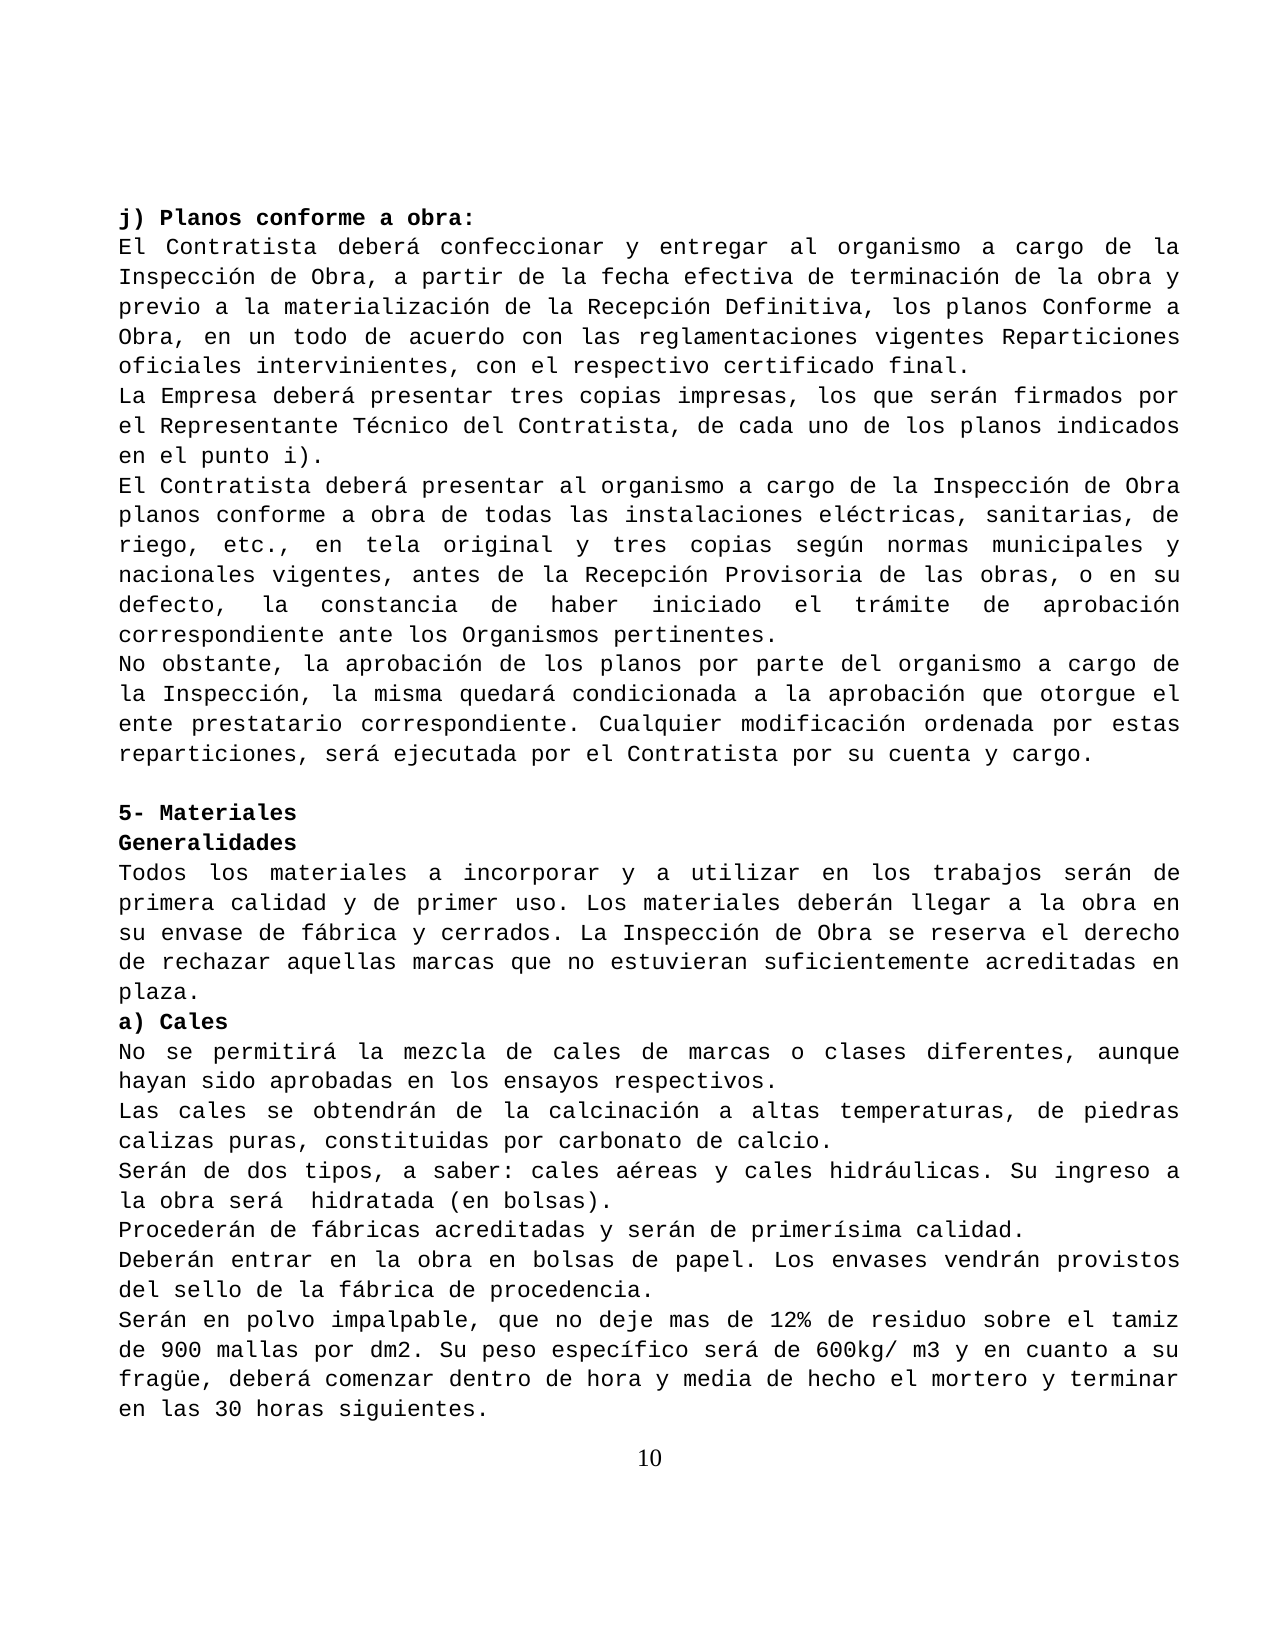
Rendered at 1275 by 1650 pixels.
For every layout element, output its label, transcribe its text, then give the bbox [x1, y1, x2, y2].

text Todos los materiales a incorporar y a utilizar en los trabajos serán de primera calidad y de primer uso. Los materiales deberán llegar a la obra en su envase de fábrica y cerrados. La Inspección de Obra se reserva el derecho de rechazar aquellas marcas que no estuvieran suficientemente acreditadas en plaza. [118, 861, 1181, 1006]
text Las cales se obtendrán de la calcinación a altas temperaturas, de piedras calizas puras, constituidas por carbonato de calcio. [118, 1099, 1181, 1155]
text a) Cales [118, 1010, 1181, 1036]
text No se permitirá la mezcla de cales de marcas o clases diferentes, aunque hayan sido aprobadas en los ensayos respectivos. [118, 1040, 1181, 1096]
text j) Planos conforme a obra: [118, 206, 1181, 232]
text No obstante, la aprobación de los planos por parte del organismo a cargo de la Inspección, la misma quedará condicionada a la aprobación que otorgue el ente prestatario correspondiente. Cualquier modificación ordenada por estas reparticiones, será ejecutada por el Contratista por su cuenta y cargo. [118, 653, 1181, 768]
text Serán de dos tipos, a saber: cales aéreas y cales hidráulicas. Su ingreso a la obra será hidratada (en bolsas). [118, 1159, 1181, 1215]
text Procederán de fábricas acreditadas y serán de primerísima calidad. [118, 1219, 1181, 1245]
text El Contratista deberá confeccionar y entregar al organismo a cargo de la Inspección de Obra, a partir de la fecha efectiva de terminación de la obra y previo a la materialización de la Recepción Definitiva, los planos Conforme a Obra, en un todo de acuerdo con las reglamentaciones vigentes Reparticiones oficiales intervinientes, con el respectivo certificado final. [118, 236, 1181, 381]
text Serán en polvo impalpable, que no deje mas de 12% de residuo sobre el tamiz de 900 mallas por dm2. Su peso específico será de 600kg/ m3 y en cuanto a su fragüe, deberá comenzar dentro de hora y media de hecho el mortero y terminar en las 30 horas siguientes. [118, 1308, 1181, 1423]
text 5- Materiales [118, 802, 1181, 828]
text La Empresa deberá presentar tres copias impresas, los que serán firmados por el Representante Técnico del Contratista, de cada uno de los planos indicados en el punto i). [118, 384, 1181, 470]
text Generalidades [118, 831, 1181, 857]
text El Contratista deberá presentar al organismo a cargo de la Inspección de Obra planos conforme a obra de todas las instalaciones eléctricas, sanitarias, de riego, etc., en tela original y tres copias según normas municipales y nacionales vigentes, antes de la Recepción Provisoria de las obras, o en su defecto, la constancia de haber iniciado el trámite de aprobación correspondiente ante los Organismos pertinentes. [118, 474, 1181, 649]
text Deberán entrar en la obra en bolsas de papel. Los envases vendrán provistos del sello de la fábrica de procedencia. [118, 1248, 1181, 1304]
